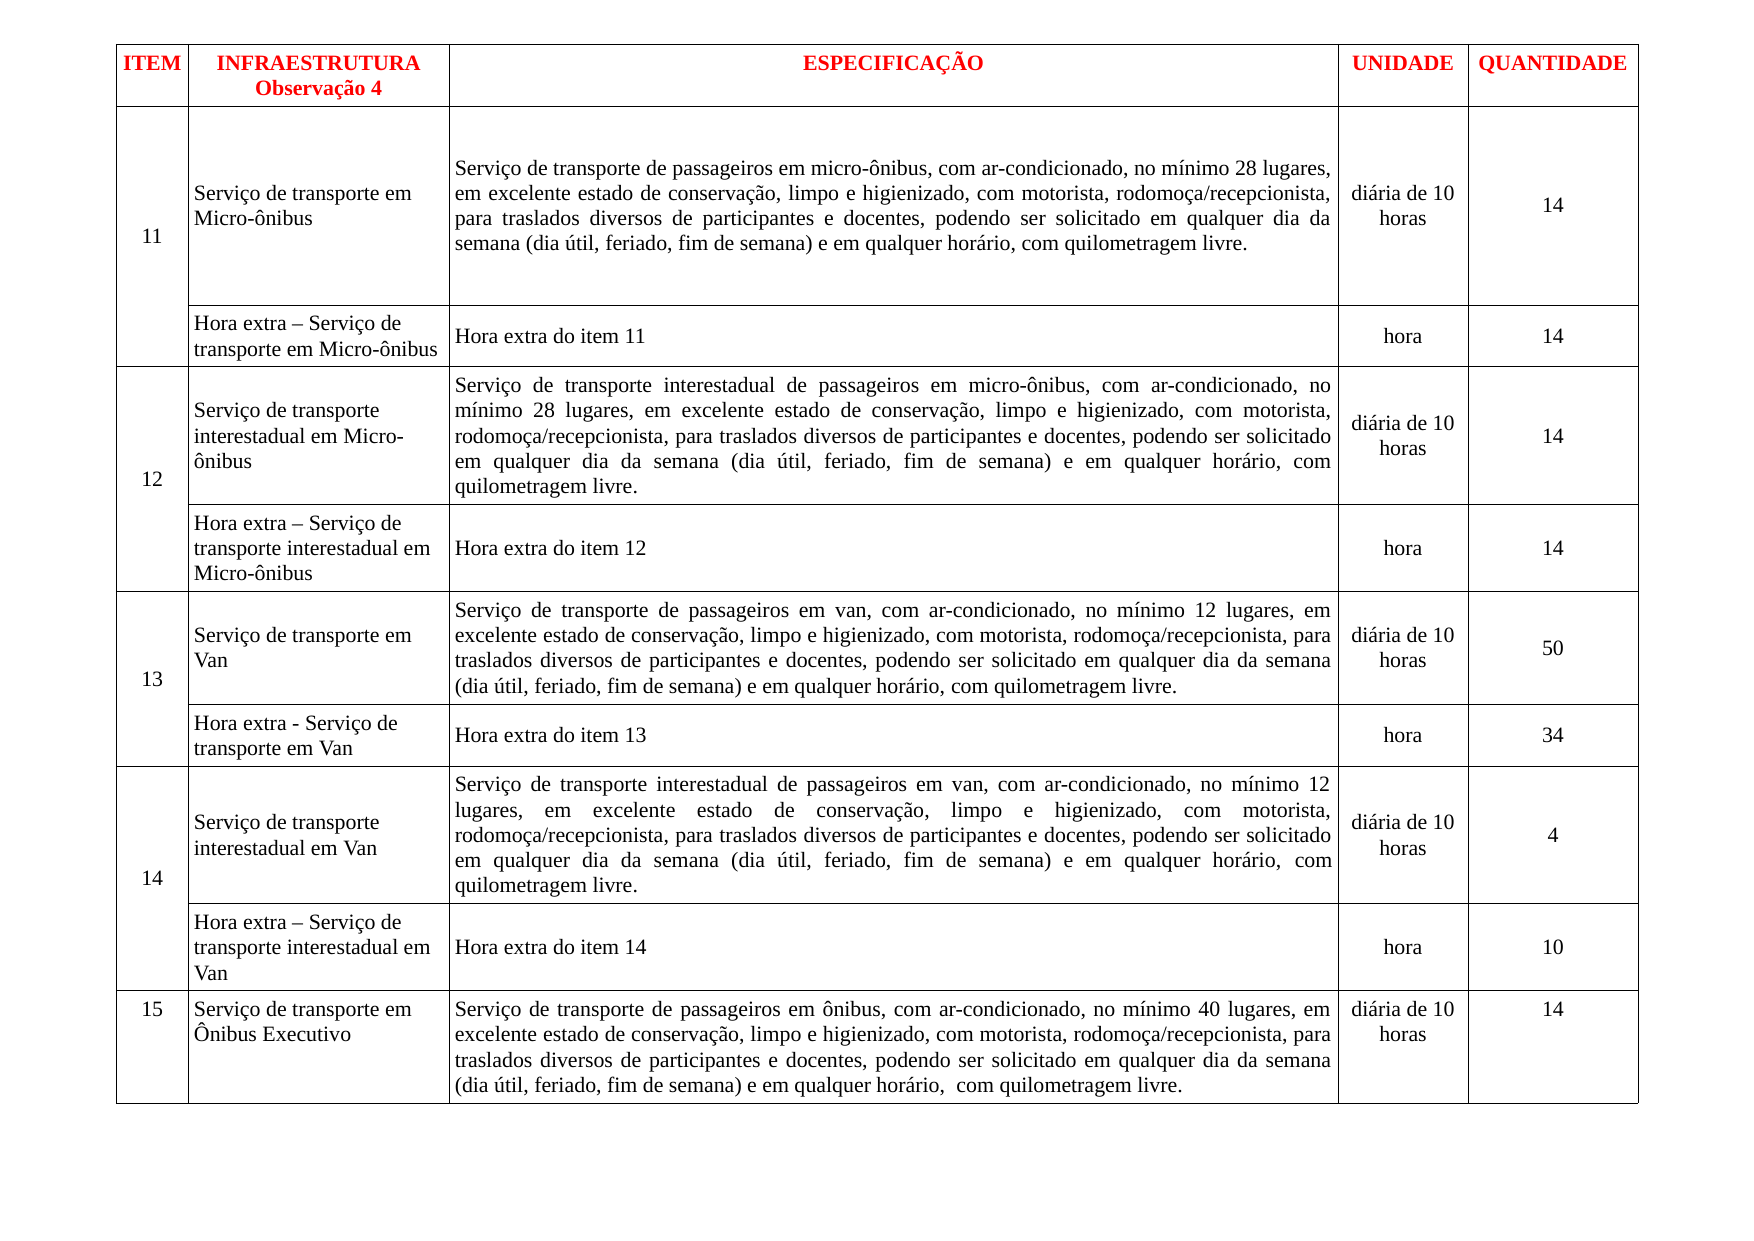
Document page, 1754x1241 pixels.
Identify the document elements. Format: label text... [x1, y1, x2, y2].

table_cell 14 [1469, 107, 1638, 304]
table_cell Serviço de transporte interestadual de passageiros em van, com ar-condicionado, no mínimo 12 lugares, em excelente estado de conservação, limpo e higienizado, com motorista, rodomoça/recepcionista, para traslados diversos de participantes e docentes, podendo ser solicitado em qualquer dia da semana (dia útil, feriado, fim de semana) e em qualquer horário, com quilometragem livre. [450, 767, 1338, 903]
table_cell Serviço de transporte interestadual de passageiros em micro-ônibus, com ar-condicionado, no mínimo 28 lugares, em excelente estado de conservação, limpo e higienizado, com motorista, rodomoça/recepcionista, para traslados diversos de participantes e docentes, podendo ser solicitado em qualquer dia da semana (dia útil, feriado, fim de semana) e em qualquer horário, com quilometragem livre. [450, 367, 1338, 504]
table_cell Hora extra do item 11 [450, 306, 1338, 366]
table_cell Serviço de transporte de passageiros em van, com ar-condicionado, no mínimo 12 lugares, em excelente estado de conservação, limpo e higienizado, com motorista, rodomoça/recepcionista, para traslados diversos de participantes e docentes, podendo ser solicitado em qualquer dia da semana (dia útil, feriado, fim de semana) e em qualquer horário, com quilometragem livre. [450, 592, 1338, 704]
table_cell 14 [1469, 367, 1638, 504]
table_cell Serviço de transporte interestadual em Van [189, 767, 449, 903]
table_cell hora [1339, 505, 1468, 591]
table_cell Serviço de transporte em Ônibus Executivo [189, 991, 449, 1103]
table_cell 15 [117, 991, 188, 1103]
table_cell diária de 10 horas [1339, 991, 1468, 1103]
table_cell Hora extra do item 12 [450, 505, 1338, 591]
table_cell Hora extra - Serviço de transporte em Van [189, 705, 449, 766]
table_header UNIDADE [1339, 45, 1468, 106]
table_cell hora [1339, 705, 1468, 766]
table_cell 50 [1469, 592, 1638, 704]
table_cell Hora extra – Serviço de transporte interestadual em Van [189, 904, 449, 990]
table_cell Hora extra – Serviço de transporte em Micro-ônibus [189, 306, 449, 366]
table_cell Serviço de transporte de passageiros em micro-ônibus, com ar-condicionado, no mínimo 28 lugares, em excelente estado de conservação, limpo e higienizado, com motorista, rodomoça/recepcionista, para traslados diversos de participantes e docentes, podendo ser solicitado em qualquer dia da semana (dia útil, feriado, fim de semana) e em qualquer horário, com quilometragem livre. [450, 107, 1338, 304]
table_header ESPECIFICAÇÃO [450, 45, 1338, 106]
table_cell 34 [1469, 705, 1638, 766]
table_cell 10 [1469, 904, 1638, 990]
table_cell diária de 10 horas [1339, 367, 1468, 504]
table_cell Serviço de transporte interestadual em Micro-ônibus [189, 367, 449, 504]
table_header ITEM [117, 45, 188, 106]
table_cell 14 [1469, 306, 1638, 366]
table_cell 13 [117, 592, 188, 766]
table_header QUANTIDADE [1469, 45, 1638, 106]
table_cell diária de 10 horas [1339, 107, 1468, 304]
table_cell Serviço de transporte de passageiros em ônibus, com ar-condicionado, no mínimo 40 lugares, em excelente estado de conservação, limpo e higienizado, com motorista, rodomoça/recepcionista, para traslados diversos de participantes e docentes, podendo ser solicitado em qualquer dia da semana (dia útil, feriado, fim de semana) e em qualquer horário, com quilometragem livre. [450, 991, 1338, 1103]
table_cell 14 [117, 767, 188, 990]
table_cell Hora extra do item 14 [450, 904, 1338, 990]
table_cell Hora extra do item 13 [450, 705, 1338, 766]
table_cell hora [1339, 306, 1468, 366]
table_cell 12 [117, 367, 188, 591]
table_cell 4 [1469, 767, 1638, 903]
table_cell Serviço de transporte em Van [189, 592, 449, 704]
table_cell Hora extra – Serviço de transporte interestadual em Micro-ônibus [189, 505, 449, 591]
table_cell 14 [1469, 991, 1638, 1103]
table_cell hora [1339, 904, 1468, 990]
table_cell 11 [117, 107, 188, 366]
table_cell diária de 10 horas [1339, 592, 1468, 704]
table_cell diária de 10 horas [1339, 767, 1468, 903]
table_cell Serviço de transporte em Micro-ônibus [189, 107, 449, 304]
table_cell 14 [1469, 505, 1638, 591]
table_header INFRAESTRUTURA Observação 4 [189, 45, 449, 106]
